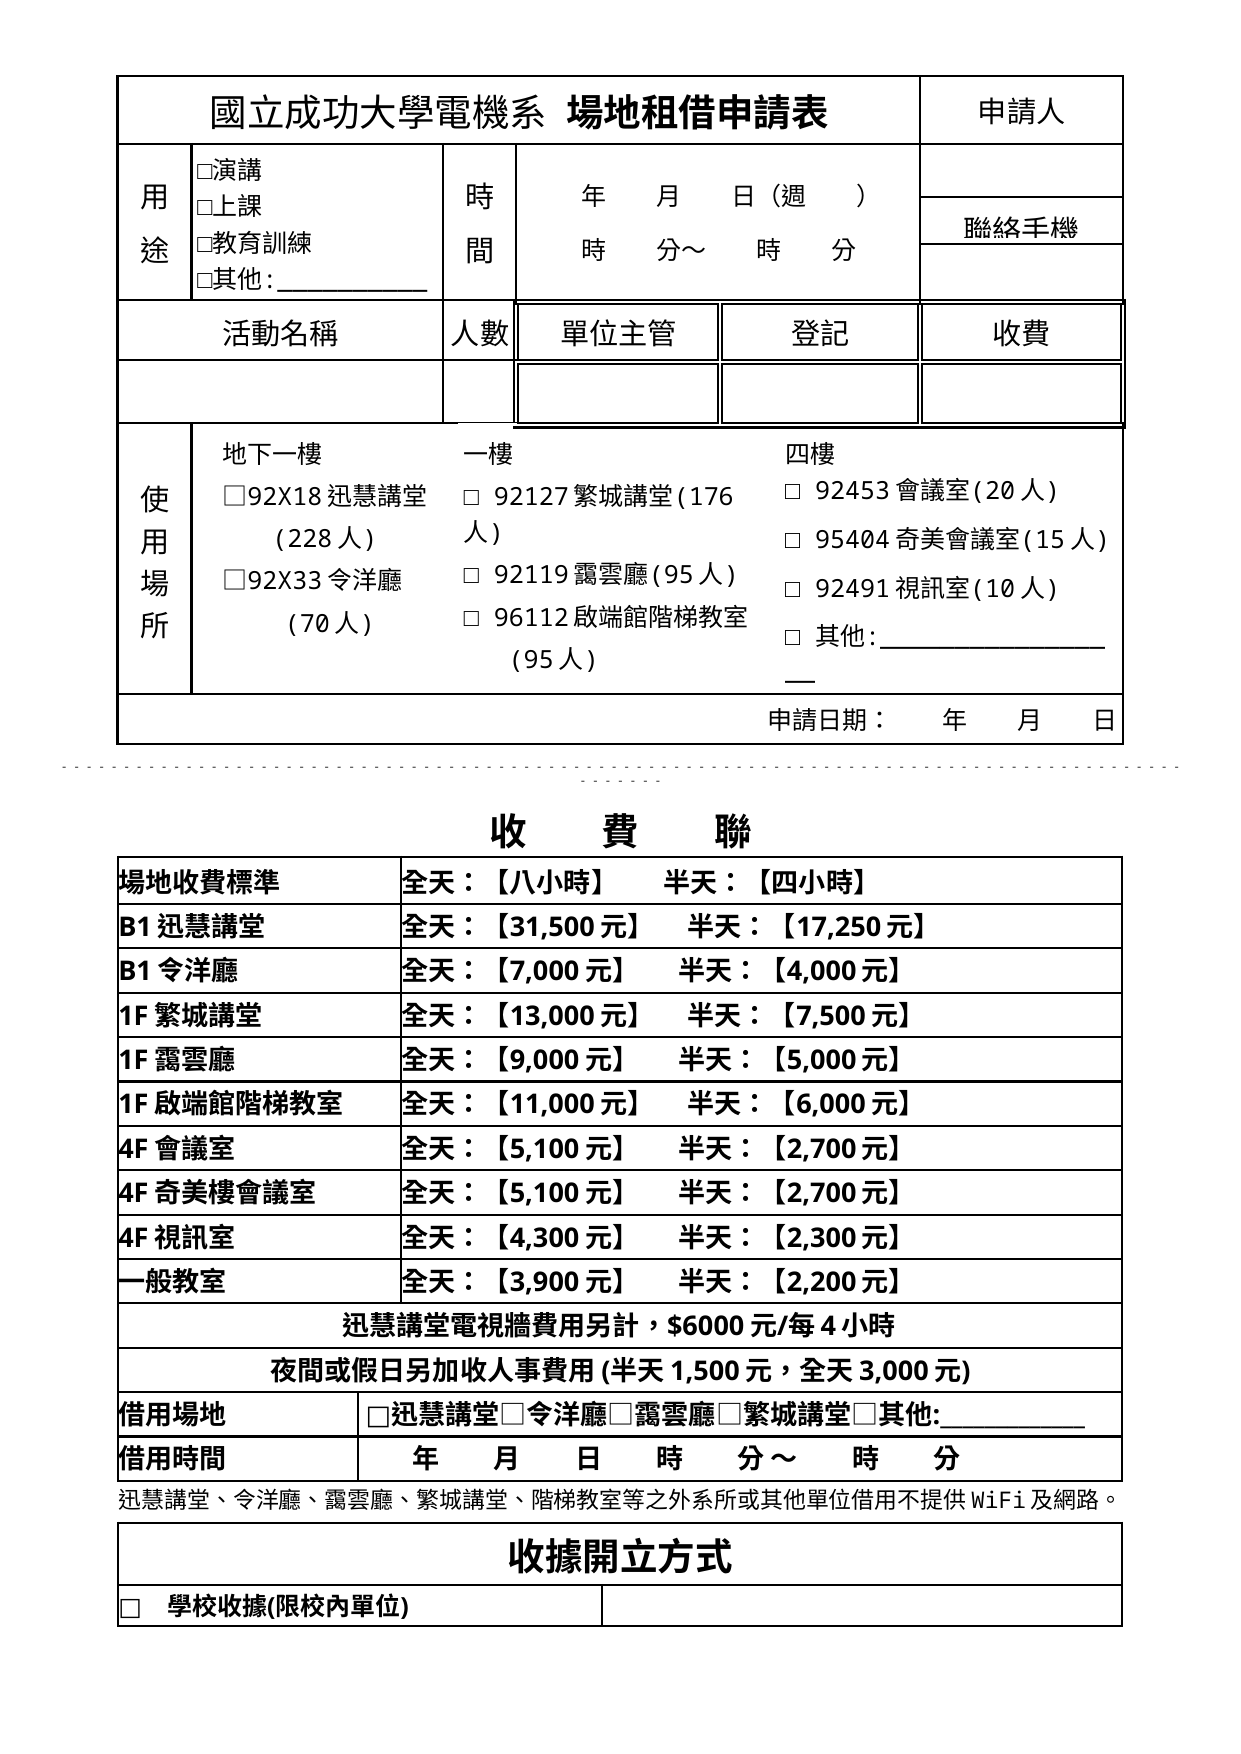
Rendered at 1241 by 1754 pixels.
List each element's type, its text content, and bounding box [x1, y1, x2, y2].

table_header 申請人 [921, 77, 1122, 143]
table_header 場地收費標準 [119, 858, 400, 903]
table_header 國立成功大學電機系 場地租借申請表 [119, 77, 919, 143]
table_cell B1令洋廳 [119, 949, 400, 992]
table_cell 4F奇美樓會議室 [119, 1171, 400, 1213]
table_cell 四樓 □ 92453會議室(20人) □ 95404奇美會議室(15人) □ 92491視訊室(10人) □ 其他:_________________ [779, 429, 1122, 693]
table_cell 全天：【9,000元】 半天：【5,000元】 [402, 1038, 1121, 1080]
table_cell B1迅慧講堂 [119, 905, 400, 947]
table_cell 全天：【4,300元】 半天：【2,300元】 [402, 1216, 1121, 1258]
table_header 全天：【八小時】 半天：【四小時】 [402, 858, 1121, 903]
table_cell 全天：【5,100元】 半天：【2,700元】 [402, 1127, 1121, 1169]
table_cell 年 月 日（週 ） 時 分～ 時 分 [517, 145, 919, 299]
table_cell 全天：【13,000元】 半天：【7,500元】 [402, 994, 1121, 1036]
table_cell 全天：【11,000元】 半天：【6,000元】 [402, 1083, 1121, 1125]
table_cell 時 間 [444, 145, 515, 299]
table_cell 使 用 場 所 [119, 424, 190, 693]
table_cell 用 途 [119, 145, 190, 299]
table_cell 借用時間 [119, 1438, 357, 1479]
table_cell 1F繁城講堂 [119, 994, 400, 1036]
table_cell 全天：【5,100元】 半天：【2,700元】 [402, 1171, 1121, 1213]
table_cell 單位主管 [519, 305, 717, 359]
table_cell 地下一樓 □92X18迅慧講堂 (228人) □92X33令洋廳 (70人) [193, 424, 458, 693]
table_cell 1F靄雲廳 [119, 1038, 400, 1080]
table_cell 活動名稱 [119, 301, 442, 359]
table_cell 登記 [723, 305, 917, 359]
table_cell [444, 361, 513, 422]
table_cell 一般教室 [119, 1260, 400, 1302]
table_cell 年 月 日 時 分 ～ 時 分 [359, 1438, 1121, 1479]
table_cell [921, 145, 1122, 196]
table_cell 聯絡手機 [921, 198, 1122, 243]
table_cell [119, 361, 442, 422]
table_cell [921, 245, 1122, 299]
table_cell 收費 [923, 305, 1120, 359]
table_cell [923, 365, 1120, 422]
table_cell 4F視訊室 [119, 1216, 400, 1258]
table_cell [519, 365, 717, 422]
table_cell 全天：【31,500元】 半天：【17,250元】 [402, 905, 1121, 947]
table_cell □迅慧講堂□令洋廳□靄雲廳□繁城講堂□其他:_____________ [359, 1393, 1121, 1435]
table_header 收據開立方式 [119, 1524, 1121, 1584]
table_cell [723, 365, 917, 422]
table_cell 1F啟端館階梯教室 [119, 1083, 400, 1125]
table_cell 迅慧講堂電視牆費用另計，$6000元/每4小時 [119, 1304, 1121, 1347]
table_cell [603, 1586, 1121, 1625]
table_cell 4F會議室 [119, 1127, 400, 1169]
text 收 費 聯 [59, 801, 1181, 856]
text - - - - - - - - - - - - - - - - - - - - - - - - - - - - - - - - - - - - - - - - - - - - - - - - - - - - - - - - - - - - - - - - - - - - - - - - - - - - - - - - - - - - - - - - - - - - - - - - - [59, 759, 1181, 787]
text 迅慧講堂、令洋廳、靄雲廳、繁城講堂、階梯教室等之外系所或其他單位借用不提供WiFi及網路。 [59, 1482, 1181, 1515]
table_cell □演講 □上課 □教育訓練 □其他:____________ [193, 145, 442, 299]
table_cell 一樓 □ 92127繁城講堂(176人) □ 92119靄雲廳(95人) □ 96112啟端館階梯教室 (95人) [458, 422, 779, 693]
table_cell 申請日期： 年 月 日 [119, 695, 1122, 743]
table_cell 全天：【7,000元】 半天：【4,000元】 [402, 949, 1121, 992]
table_cell 夜間或假日另加收人事費用 (半天1,500元，全天3,000元) [119, 1349, 1121, 1391]
table_cell 借用場地 [119, 1393, 357, 1435]
table_cell 人數 [444, 301, 513, 359]
table_cell 全天：【3,900元】 半天：【2,200元】 [402, 1260, 1121, 1302]
table_cell □ 學校收據(限校內單位) [119, 1586, 601, 1625]
